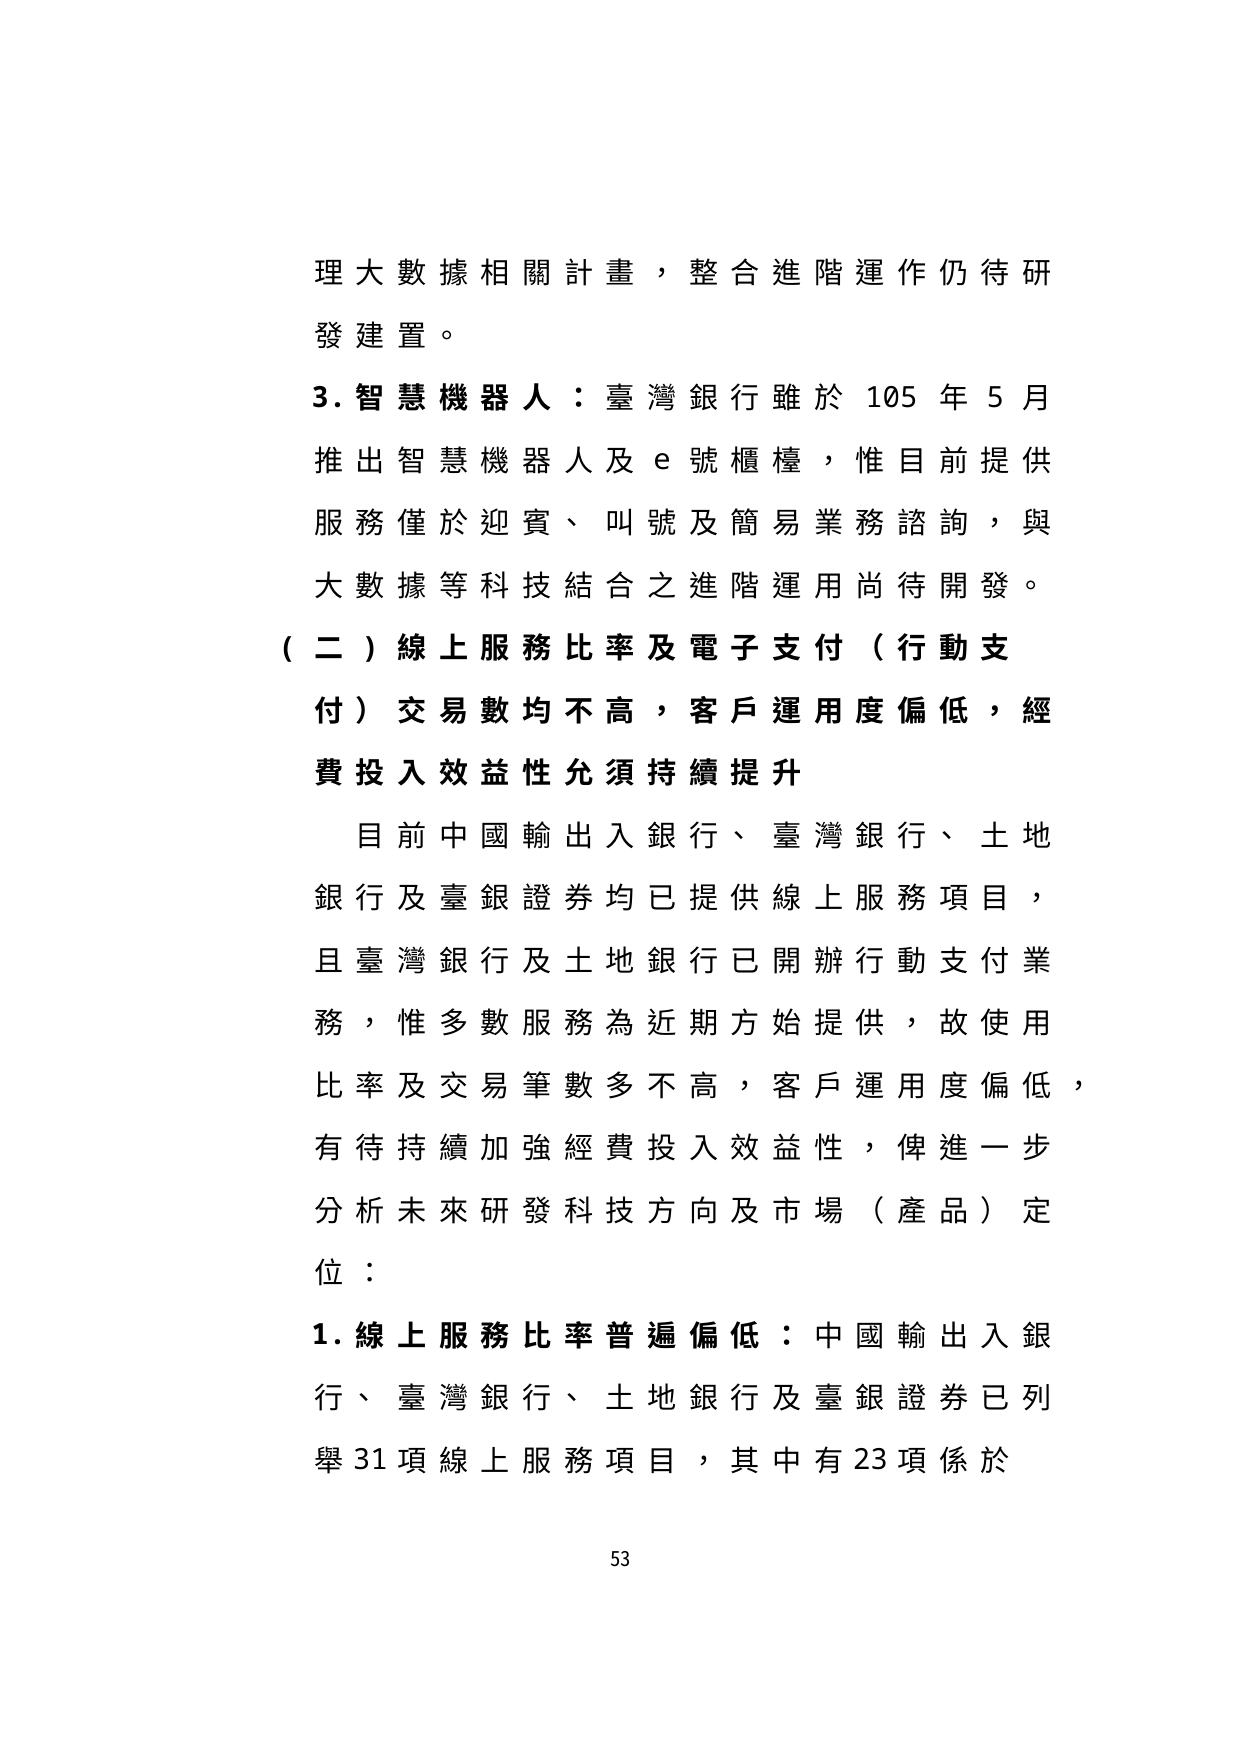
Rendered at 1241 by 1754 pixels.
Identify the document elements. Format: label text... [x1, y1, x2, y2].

text 3.智慧機器人：臺灣銀行雖於105年5月推出智慧機器人及e號櫃檯，惟目前提供服務僅於迎賓、叫號及簡易業務諮詢，與大數據等科技結合之進階運用尚待開發。 [271, 354, 1058, 604]
text (二)線上服務比率及電子支付（行動支付）交易數均不高，客戶運用度偏低，經費投入效益性允須持續提升 [242, 604, 1058, 792]
text 目前中國輸出入銀行、臺灣銀行、土地銀行及臺銀證券均已提供線上服務項目，且臺灣銀行及土地銀行已開辦行動支付業務，惟多數服務為近期方始提供，故使用比率及交易筆數多不高，客戶運用度偏低，有待持續加強經費投入效益性，俾進一步分析未來研發科技方向及市場（產品）定位： [271, 792, 1058, 1292]
text 2.大數據及雲端分行：臺灣銀行規劃於106年辦理大數據及雲端分行等科技相關計畫，以利提供整合服務及經營分析運作；土地銀行方面則規劃於105年及106年辦理大數據相關計畫，整合進階運作仍待研發建置。 [271, 229, 1058, 354]
text 1.線上服務比率普遍偏低：中國輸出入銀行、臺灣銀行、土地銀行及臺銀證券已列舉31項線上服務項目，其中有23項係於 [271, 1292, 1058, 1479]
